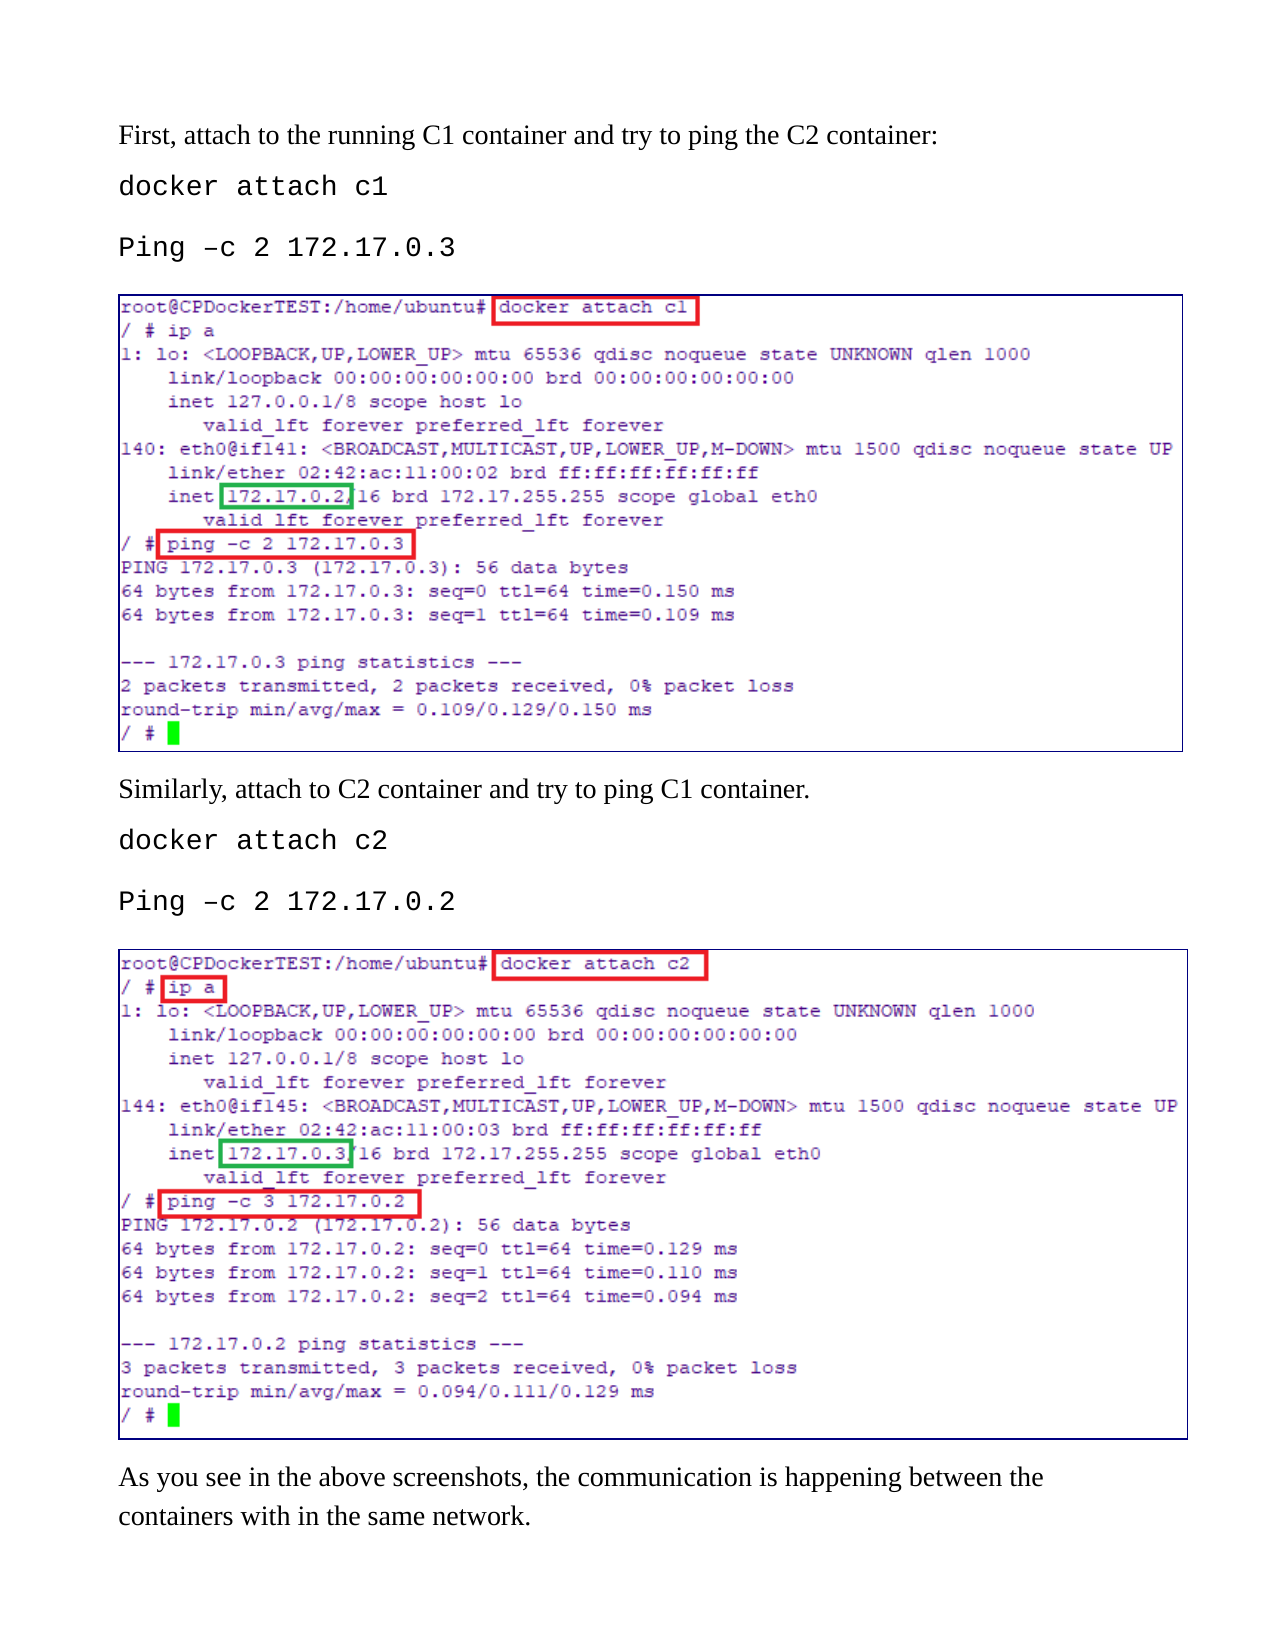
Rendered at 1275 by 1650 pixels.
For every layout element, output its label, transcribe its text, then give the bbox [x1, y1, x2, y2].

text Ping –c 2 172.17.0.2 [118, 887, 1157, 919]
text docker attach c1 [118, 172, 1157, 203]
text Similarly, attach to C2 container and try to ping C1 container. [118, 772, 1157, 805]
text Ping –c 2 172.17.0.3 [118, 233, 1157, 265]
picture [120, 950, 1187, 1438]
text First, attach to the running C1 container and try to ping the C2 container: [118, 118, 1157, 151]
text docker attach c2 [118, 826, 1157, 858]
picture [120, 296, 1182, 751]
text As you see in the above screenshots, the communication is happening between the containers with in the same network. [118, 1460, 1157, 1532]
